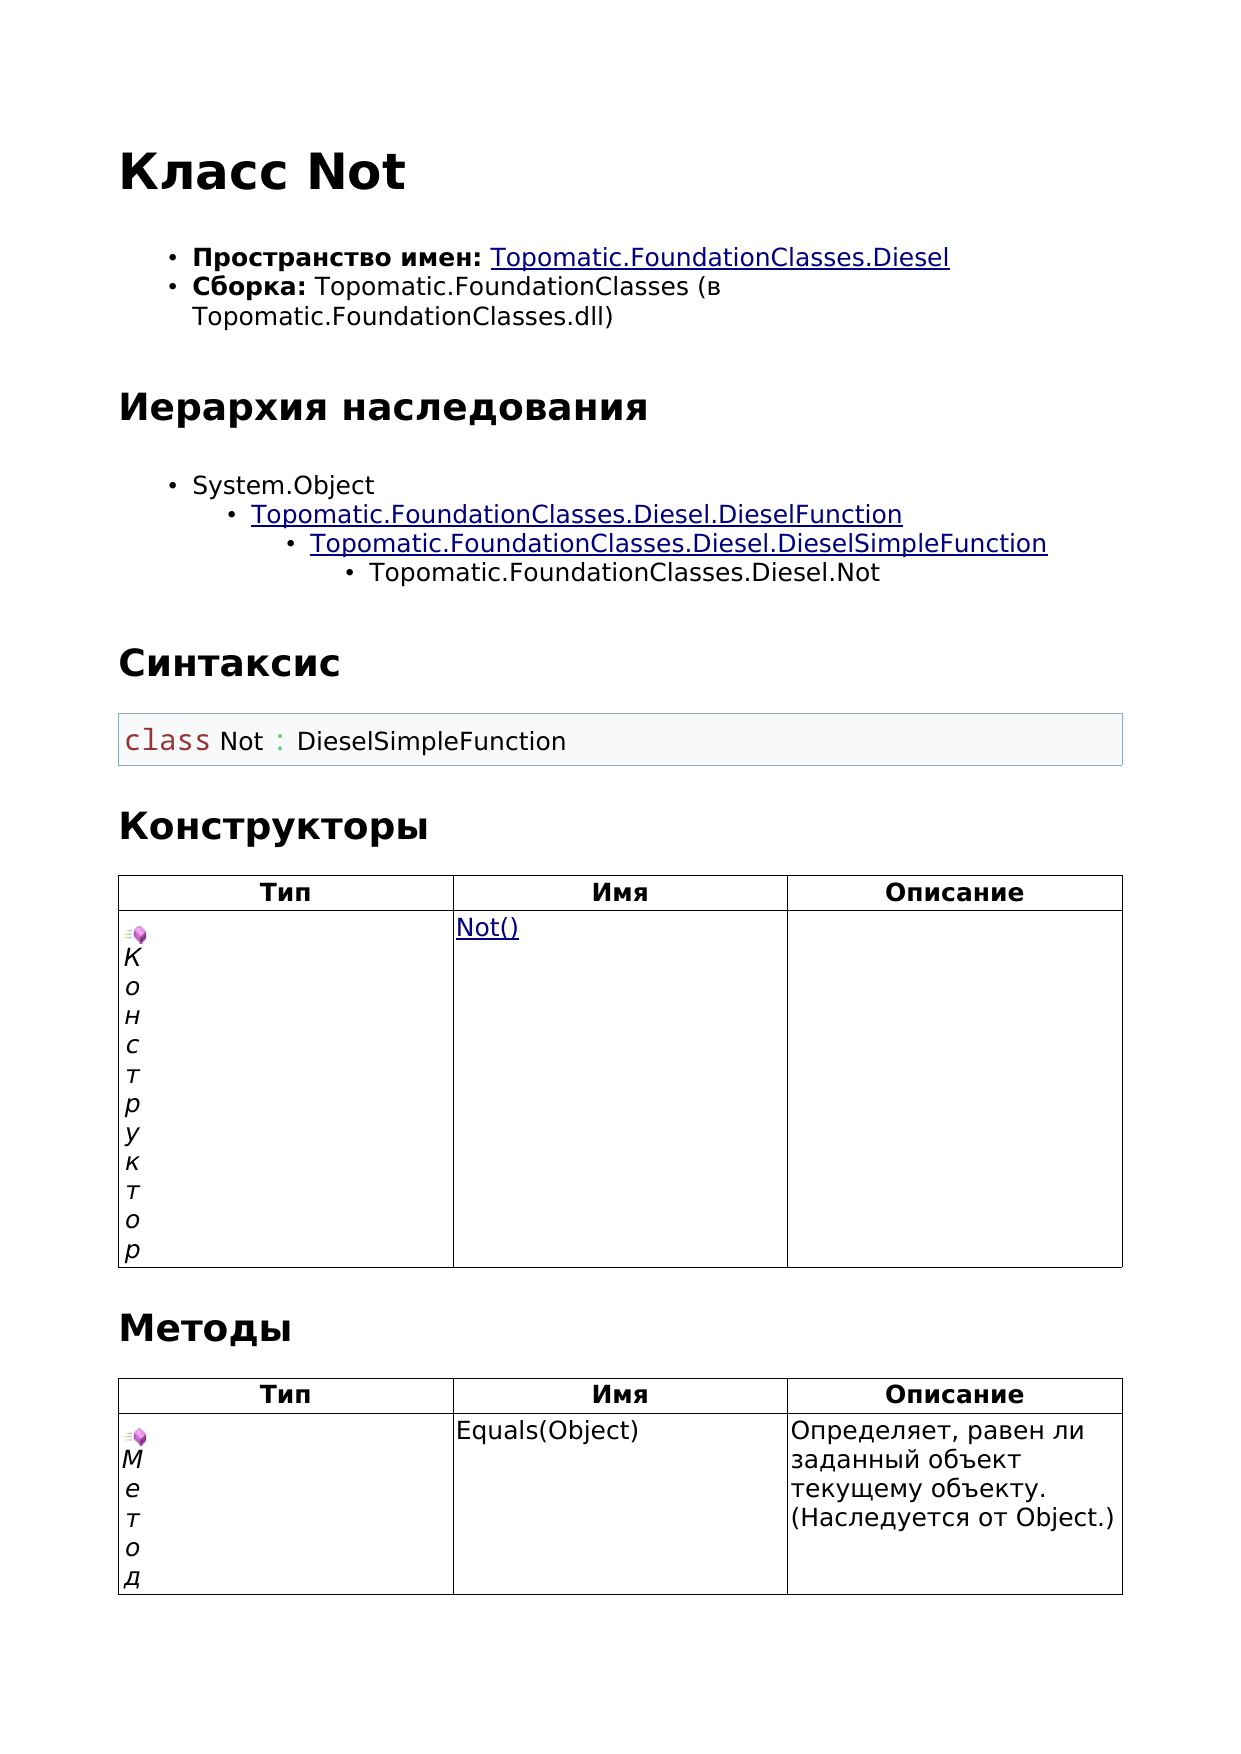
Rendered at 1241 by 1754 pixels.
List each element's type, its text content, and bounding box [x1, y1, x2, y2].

subtitle Класс Not [118, 143, 1122, 201]
list Topomatic.FoundationClasses.Diesel.Not [354, 558, 1122, 588]
list Topomatic.FoundationClasses.Diesel.DieselSimpleFunction [295, 529, 1122, 558]
table_cell [119, 1414, 453, 1594]
table_header Описание [788, 1379, 1122, 1413]
list Сборка: Topomatic.FoundationClasses (в Topomatic.FoundationClasses.dll) [177, 272, 1122, 331]
table_cell Определяет, равен ли заданный объект текущему объекту. (Наследуется от Object.) [788, 1414, 1122, 1594]
table_header Тип [119, 876, 453, 910]
table_header class Not : DieselSimpleFunction [119, 714, 1122, 764]
subtitle Методы [118, 1307, 1122, 1350]
table_cell Not() [454, 911, 787, 1267]
list Пространство имен: Topomatic.FoundationClasses.Diesel [177, 243, 1122, 272]
picture [121, 926, 147, 944]
subtitle Иерархия наследования [118, 385, 1122, 429]
table_header Имя [454, 876, 787, 910]
list System.Object [177, 471, 1122, 500]
picture [121, 1428, 147, 1446]
subtitle Синтаксис [118, 642, 1122, 686]
table_header Описание [788, 876, 1122, 910]
table_cell [119, 911, 453, 1267]
table_header Имя [454, 1379, 787, 1413]
table_cell Equals(Object) [454, 1414, 787, 1594]
subtitle Конструкторы [118, 804, 1122, 848]
table_cell [788, 911, 1122, 1267]
table_header Тип [119, 1379, 453, 1413]
list Topomatic.FoundationClasses.Diesel.DieselFunction [236, 500, 1122, 529]
